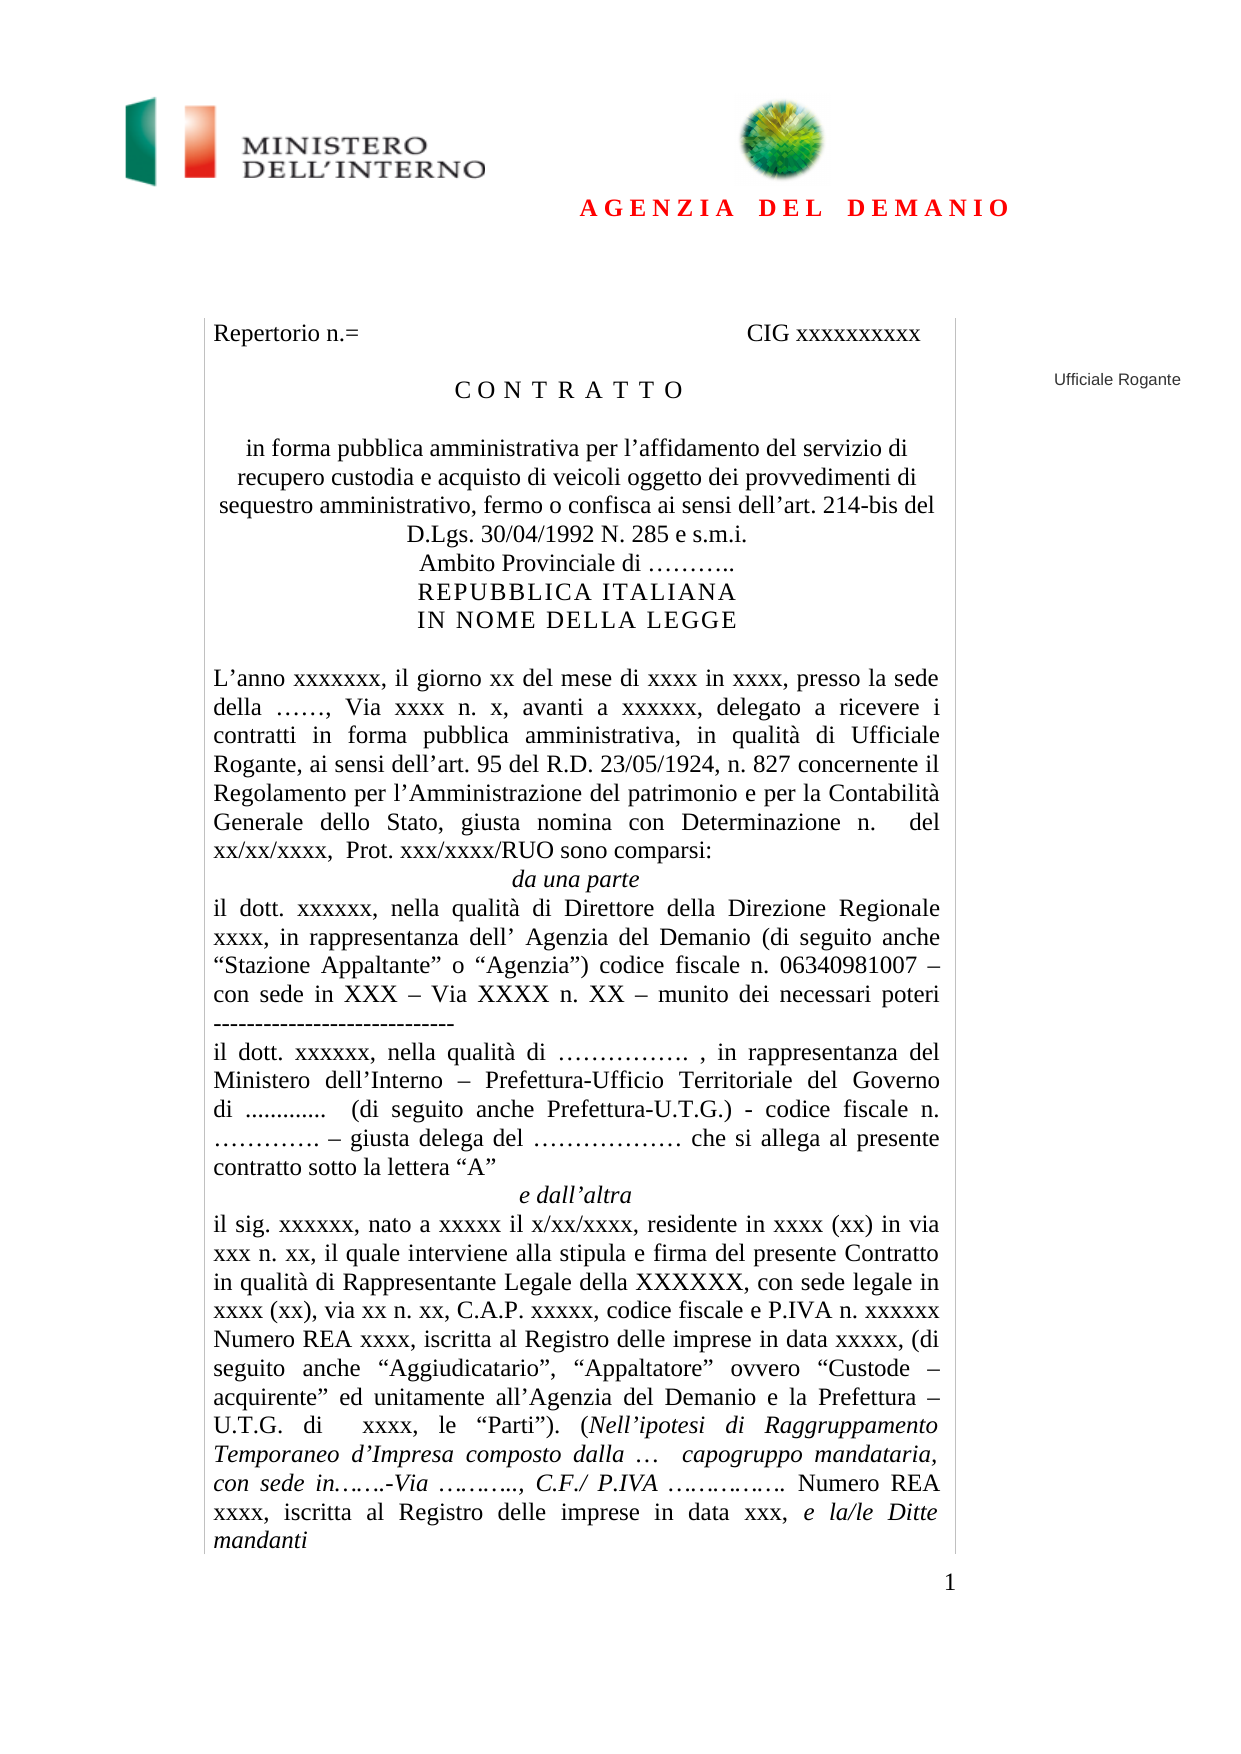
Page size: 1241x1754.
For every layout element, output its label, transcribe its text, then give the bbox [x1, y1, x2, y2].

text in forma pubblica amministrativa per l’affidamento del servizio di recupero custodia e acquisto di veicoli oggetto dei provvedimenti di sequestro amministrativo, fermo o confisca ai sensi dell’art. 214-bis del D.Lgs. 30/04/1992 N. 285 e s.m.i. [205, 433, 955, 548]
text da una parte [205, 864, 955, 893]
text REPUBBLICA ITALIANA [205, 577, 955, 606]
text L’anno xxxxxxx, il giorno xx del mese di xxxx in xxxx, presso la sede della ……, Via xxxx n. x, avanti a xxxxxx, delegato a ricevere i contratti in forma pubblica amministrativa, in qualità di Ufficiale Rogante, ai sensi dell’art. 95 del R.D. 23/05/1924, n. 827 concernente il Regolamento per l’Amministrazione del patrimonio e per la Contabilità Generale dello Stato, giusta nomina con Determinazione n. del xx/xx/xxxx, Prot. xxx/xxxx/RUO sono comparsi: [205, 663, 955, 864]
text il dott. xxxxxx, nella qualità di Direttore della Direzione Regionale xxxx, in rappresentanza dell’ Agenzia del Demanio (di seguito anche “Stazione Appaltante” o “Agenzia”) codice fiscale n. 06340981007 – con sede in XXX – Via XXXX n. XX – munito dei necessari poteri ----------------------------- [205, 893, 955, 1037]
text il dott. xxxxxx, nella qualità di ……………. , in rappresentanza del Ministero dell’Interno – Prefettura-Ufficio Territoriale del Governo di ............. (di seguito anche Prefettura-U.T.G.) - codice fiscale n. …………. – giusta delega del ……………… che si allega al presente contratto sotto la lettera “A” [205, 1037, 955, 1181]
text il sig. xxxxxx, nato a xxxxx il x/xx/xxxx, residente in xxxx (xx) in via xxx n. xx, il quale interviene alla stipula e firma del presente Contratto in qualità di Rappresentante Legale della XXXXXX, con sede legale in xxxx (xx), via xx n. xx, C.A.P. xxxxx, codice fiscale e P.IVA n. xxxxxx Numero REA xxxx, iscritta al Registro delle imprese in data xxxxx, (di seguito anche “Aggiudicatario”, “Appaltatore” ovvero “Custode – acquirente” ed unitamente all’Agenzia del Demanio e la Prefettura –U.T.G. di xxxx, le “Parti”). (Nell’ipotesi di Raggruppamento Temporaneo d’Impresa composto dalla … capogruppo mandataria, con sede in…….-Via ……….., C.F./ P.IVA ……………. Numero REA xxxx, iscritta al Registro delle imprese in data xxx, e la/le Ditte mandanti [205, 1209, 955, 1554]
text Ambito Provinciale di ……….. [205, 548, 955, 577]
text Repertorio n.= CIG xxxxxxxxxx [205, 318, 955, 347]
text IN NOME DELLA LEGGE [205, 606, 955, 634]
text e dall’altra [205, 1181, 955, 1209]
text C O N T R A T T O [205, 376, 955, 404]
text [996, 343, 1240, 470]
text Ufficiale Rogante [1025, 370, 1210, 389]
